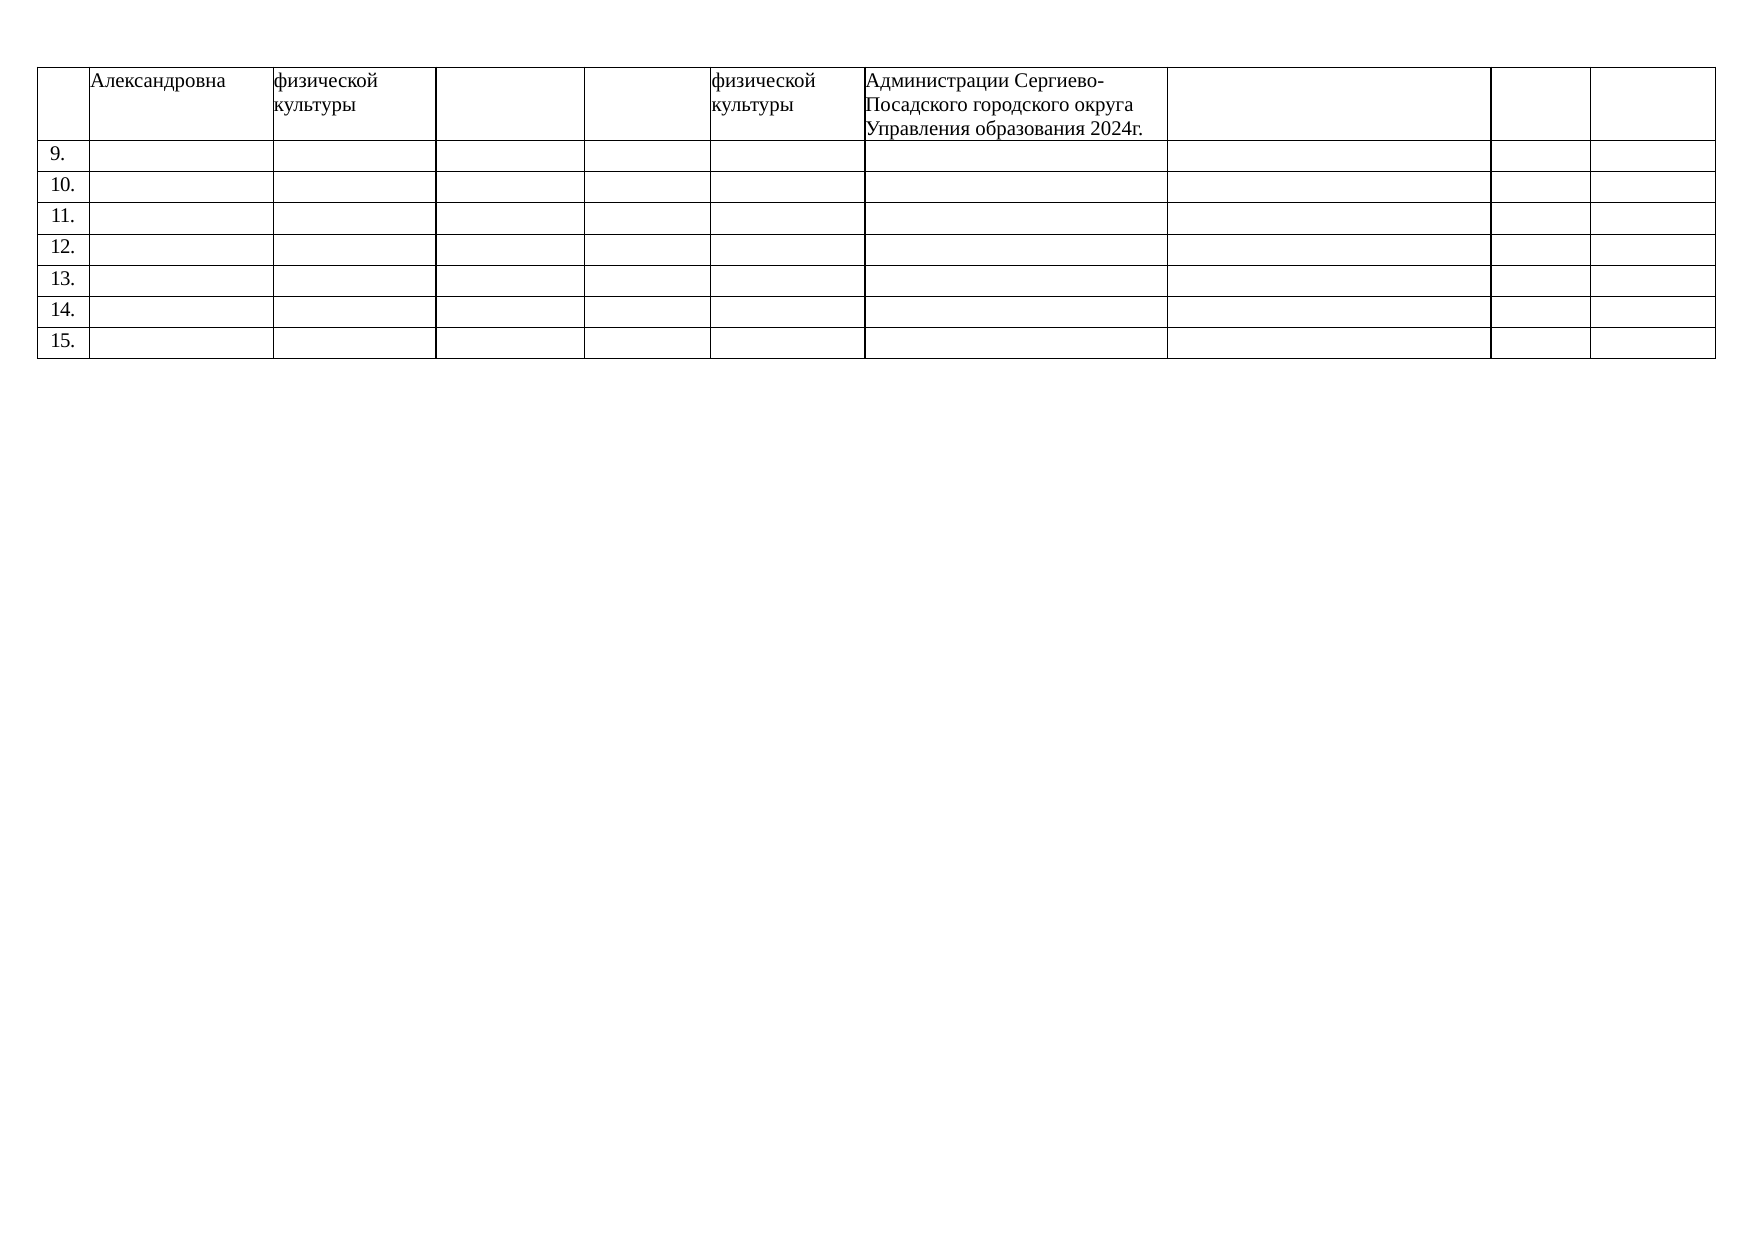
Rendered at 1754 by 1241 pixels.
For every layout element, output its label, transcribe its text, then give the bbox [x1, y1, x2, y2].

table_cell Александровна [90, 68, 273, 140]
table_cell [866, 266, 1167, 296]
table_cell [437, 172, 584, 202]
table_cell [1591, 266, 1715, 296]
table_cell [1591, 297, 1715, 327]
table_cell [274, 297, 435, 327]
table_cell 10. [38, 172, 89, 202]
table_cell [585, 235, 710, 264]
table_cell [1492, 172, 1590, 202]
table_cell [1168, 297, 1490, 327]
table_cell [585, 203, 710, 233]
table_cell [1168, 266, 1490, 296]
table_cell [711, 203, 864, 233]
table_cell [274, 203, 435, 233]
table_cell [1168, 328, 1490, 358]
table_cell [1168, 203, 1490, 233]
table_cell [1492, 68, 1590, 140]
table_cell [585, 328, 710, 358]
table_cell [90, 297, 273, 327]
table_cell [1591, 68, 1715, 140]
table_cell физической культуры [274, 68, 435, 140]
table_cell [90, 266, 273, 296]
table_cell [1168, 235, 1490, 264]
table_cell [274, 141, 435, 171]
table_cell [1591, 141, 1715, 171]
table_cell [585, 266, 710, 296]
table_cell [711, 266, 864, 296]
table_cell [1168, 172, 1490, 202]
table_cell [711, 235, 864, 264]
table_cell [1168, 141, 1490, 171]
table_cell [274, 266, 435, 296]
table_cell [585, 141, 710, 171]
table_cell 13. [38, 266, 89, 296]
table_cell [1168, 68, 1490, 140]
table_cell [274, 328, 435, 358]
table_cell [866, 235, 1167, 264]
table_cell [585, 172, 710, 202]
table_cell [585, 297, 710, 327]
table_cell [1591, 203, 1715, 233]
table_cell 9. [38, 141, 89, 171]
table_cell [38, 68, 89, 140]
table_cell [1492, 141, 1590, 171]
table_cell [866, 172, 1167, 202]
table_cell физической культуры [711, 68, 864, 140]
table_cell 15. [38, 328, 89, 358]
table_cell [90, 141, 273, 171]
table_cell [437, 141, 584, 171]
table_cell [585, 68, 710, 140]
table_cell [711, 141, 864, 171]
table_cell [866, 141, 1167, 171]
table_cell [1591, 172, 1715, 202]
table_cell [437, 68, 584, 140]
table_cell [437, 266, 584, 296]
table_cell [866, 328, 1167, 358]
table_cell [90, 203, 273, 233]
table_cell [437, 235, 584, 264]
table_cell [711, 297, 864, 327]
table_cell [1492, 266, 1590, 296]
table_cell [1492, 328, 1590, 358]
table_cell [90, 235, 273, 264]
table_cell [1492, 297, 1590, 327]
table_cell [437, 203, 584, 233]
table_cell Администрации Сергиево-Посадского городского округа Управления образования 2024г. [866, 68, 1167, 140]
table_cell [711, 328, 864, 358]
table_cell [1591, 235, 1715, 264]
table_cell [437, 297, 584, 327]
table_cell [90, 172, 273, 202]
table_cell 12. [38, 235, 89, 264]
table_cell [711, 172, 864, 202]
table_cell [866, 297, 1167, 327]
table_cell [1492, 235, 1590, 264]
table_cell [90, 328, 273, 358]
table_cell [274, 172, 435, 202]
table_cell 14. [38, 297, 89, 327]
table_cell [1492, 203, 1590, 233]
table_cell [274, 235, 435, 264]
table_cell [437, 328, 584, 358]
table_cell 11. [38, 203, 89, 233]
table_cell [1591, 328, 1715, 358]
table_cell [866, 203, 1167, 233]
